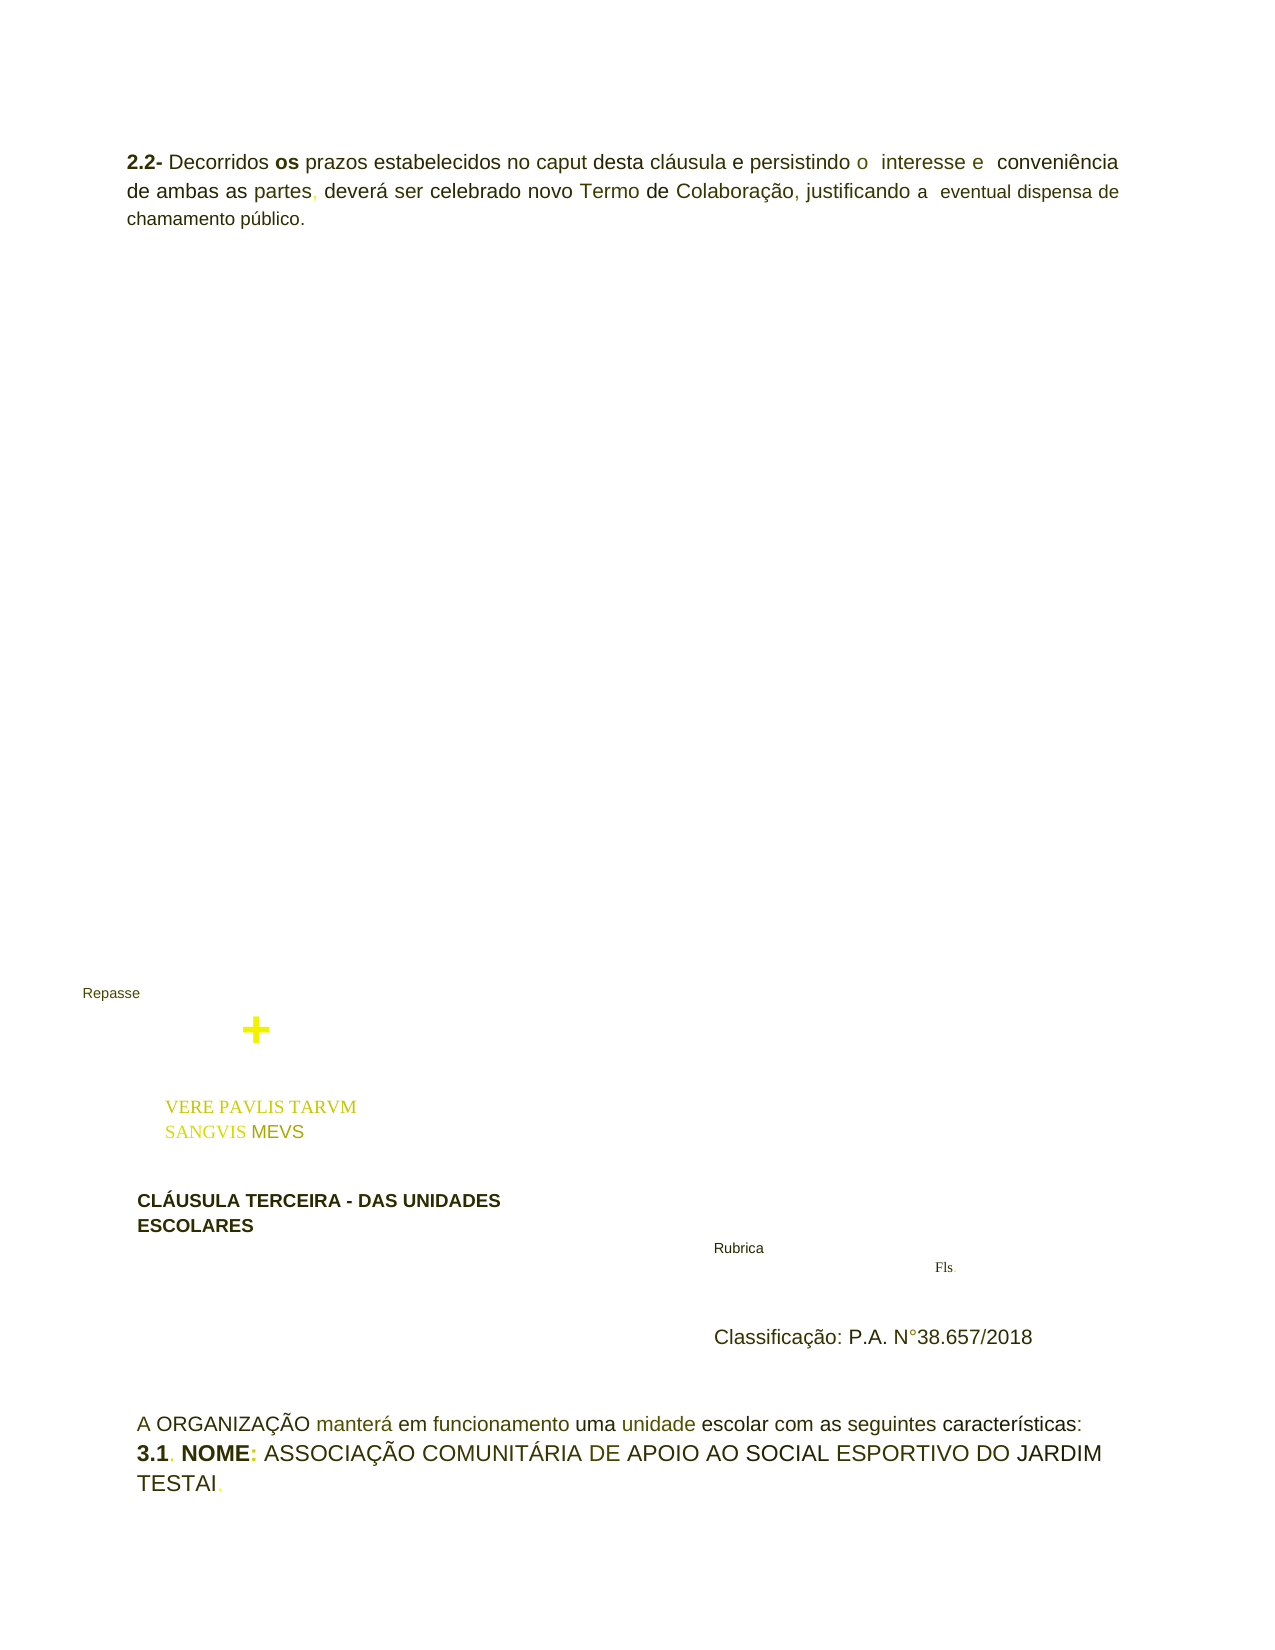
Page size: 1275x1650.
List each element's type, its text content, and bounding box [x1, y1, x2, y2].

text A ORGANIZAÇÃO manterá em funcionamento uma unidade escolar com as seguintes características: 3.1. NOME: ASSOCIAÇÃO COMUNITÁRIA DE APOIO AO SOCIAL ESPORTIVO DO JARDIM TESTAI. [137, 1412, 1112, 1496]
text Fls. [935, 1259, 1006, 1276]
text Rubrica [713, 1239, 830, 1256]
text Repasse [82, 985, 182, 1002]
text 2.2- Decorridos os prazos estabelecidos no caput desta cláusula e persistindo o interesse e conveniência de ambas as partes, deverá ser celebrado novo Termo de Colaboração, justificando a eventual dispensa de chamamento público. [127, 150, 1119, 229]
text CLÁUSULA TERCEIRA - DAS UNIDADES ESCOLARES [137, 1190, 614, 1236]
text + [240, 1004, 312, 1063]
text Classificação: P.A. N°38.657/2018 [714, 1324, 1111, 1348]
text VERE PAVLIS TARVM SANGVIS MEVS [165, 1096, 389, 1142]
